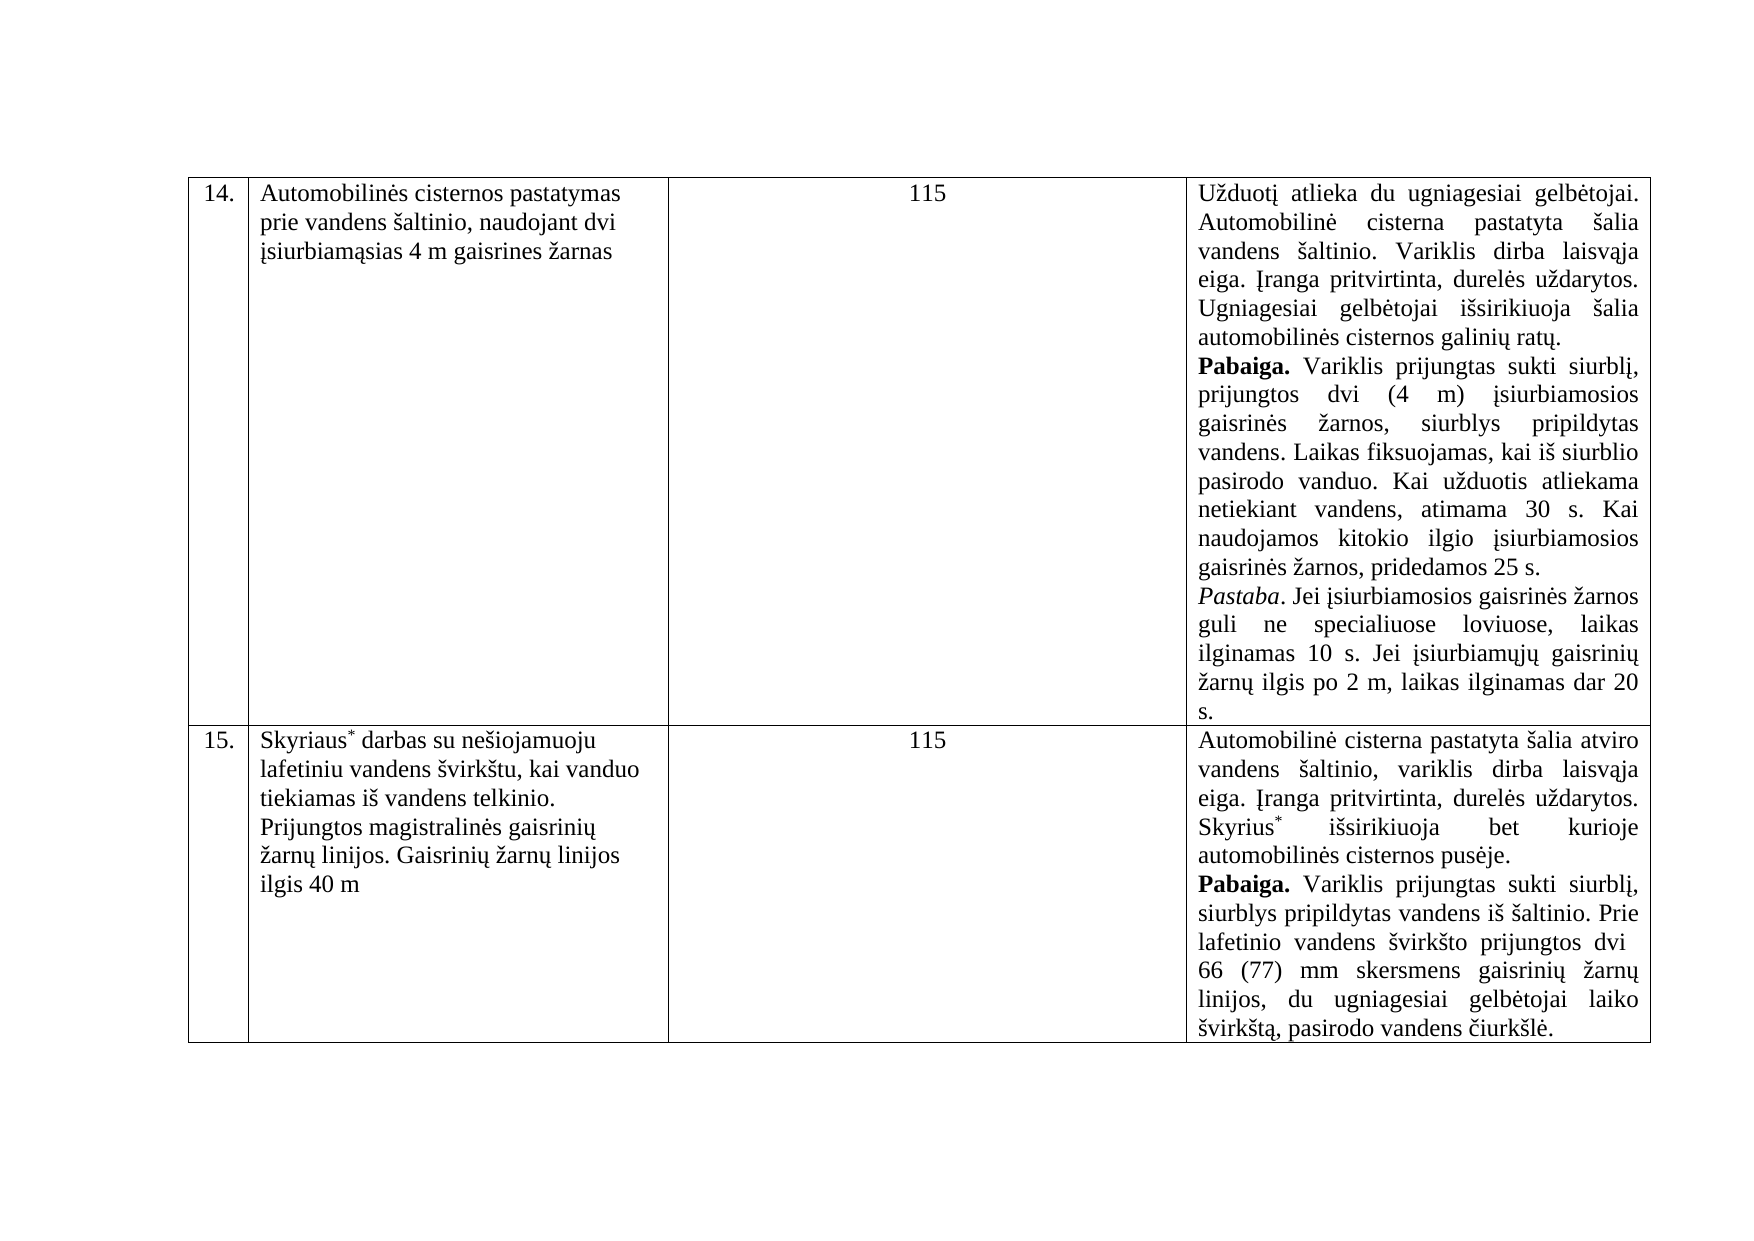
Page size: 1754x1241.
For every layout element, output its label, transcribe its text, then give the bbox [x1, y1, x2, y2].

table_cell Automobilinė cisterna pastatyta šalia atviro vandens šaltinio, variklis dirba laisvąja eiga. Įranga pritvirtinta, durelės uždarytos. Skyrius* išsirikiuoja bet kurioje automobilinės cisternos pusėje. Pabaiga. Variklis prijungtas sukti siurblį, siurblys pripildytas vandens iš šaltinio. Prie lafetinio vandens švirkšto prijungtos dvi 66 (77) mm skersmens gaisrinių žarnų linijos, du ugniagesiai gelbėtojai laiko švirkštą, pasirodo vandens čiurkšlė. [1187, 726, 1650, 1042]
table_cell Automobilinės cisternos pastatymas prie vandens šaltinio, naudojant dvi įsiurbiamąsias 4 m gaisrines žarnas [249, 178, 668, 724]
table_cell Skyriaus* darbas su nešiojamuoju lafetiniu vandens švirkštu, kai vanduo tiekiamas iš vandens telkinio. Prijungtos magistralinės gaisrinių žarnų linijos. Gaisrinių žarnų linijos ilgis 40 m [249, 726, 668, 1042]
table_cell 14. [189, 178, 248, 724]
table_cell 15. [189, 726, 248, 1042]
table_cell 115 [669, 726, 1186, 1042]
table_cell 115 [669, 178, 1186, 724]
table_cell Užduotį atlieka du ugniagesiai gelbėtojai. Automobilinė cisterna pastatyta šalia vandens šaltinio. Variklis dirba laisvąja eiga. Įranga pritvirtinta, durelės uždarytos. Ugniagesiai gelbėtojai išsirikiuoja šalia automobilinės cisternos galinių ratų. Pabaiga. Variklis prijungtas sukti siurblį, prijungtos dvi (4 m) įsiurbiamosios gaisrinės žarnos, siurblys pripildytas vandens. Laikas fiksuojamas, kai iš siurblio pasirodo vanduo. Kai užduotis atliekama netiekiant vandens, atimama 30 s. Kai naudojamos kitokio ilgio įsiurbiamosios gaisrinės žarnos, pridedamos 25 s. Pastaba. Jei įsiurbiamosios gaisrinės žarnos guli ne specialiuose loviuose, laikas ilginamas 10 s. Jei įsiurbiamųjų gaisrinių žarnų ilgis po 2 m, laikas ilginamas dar 20 s. [1187, 178, 1650, 724]
